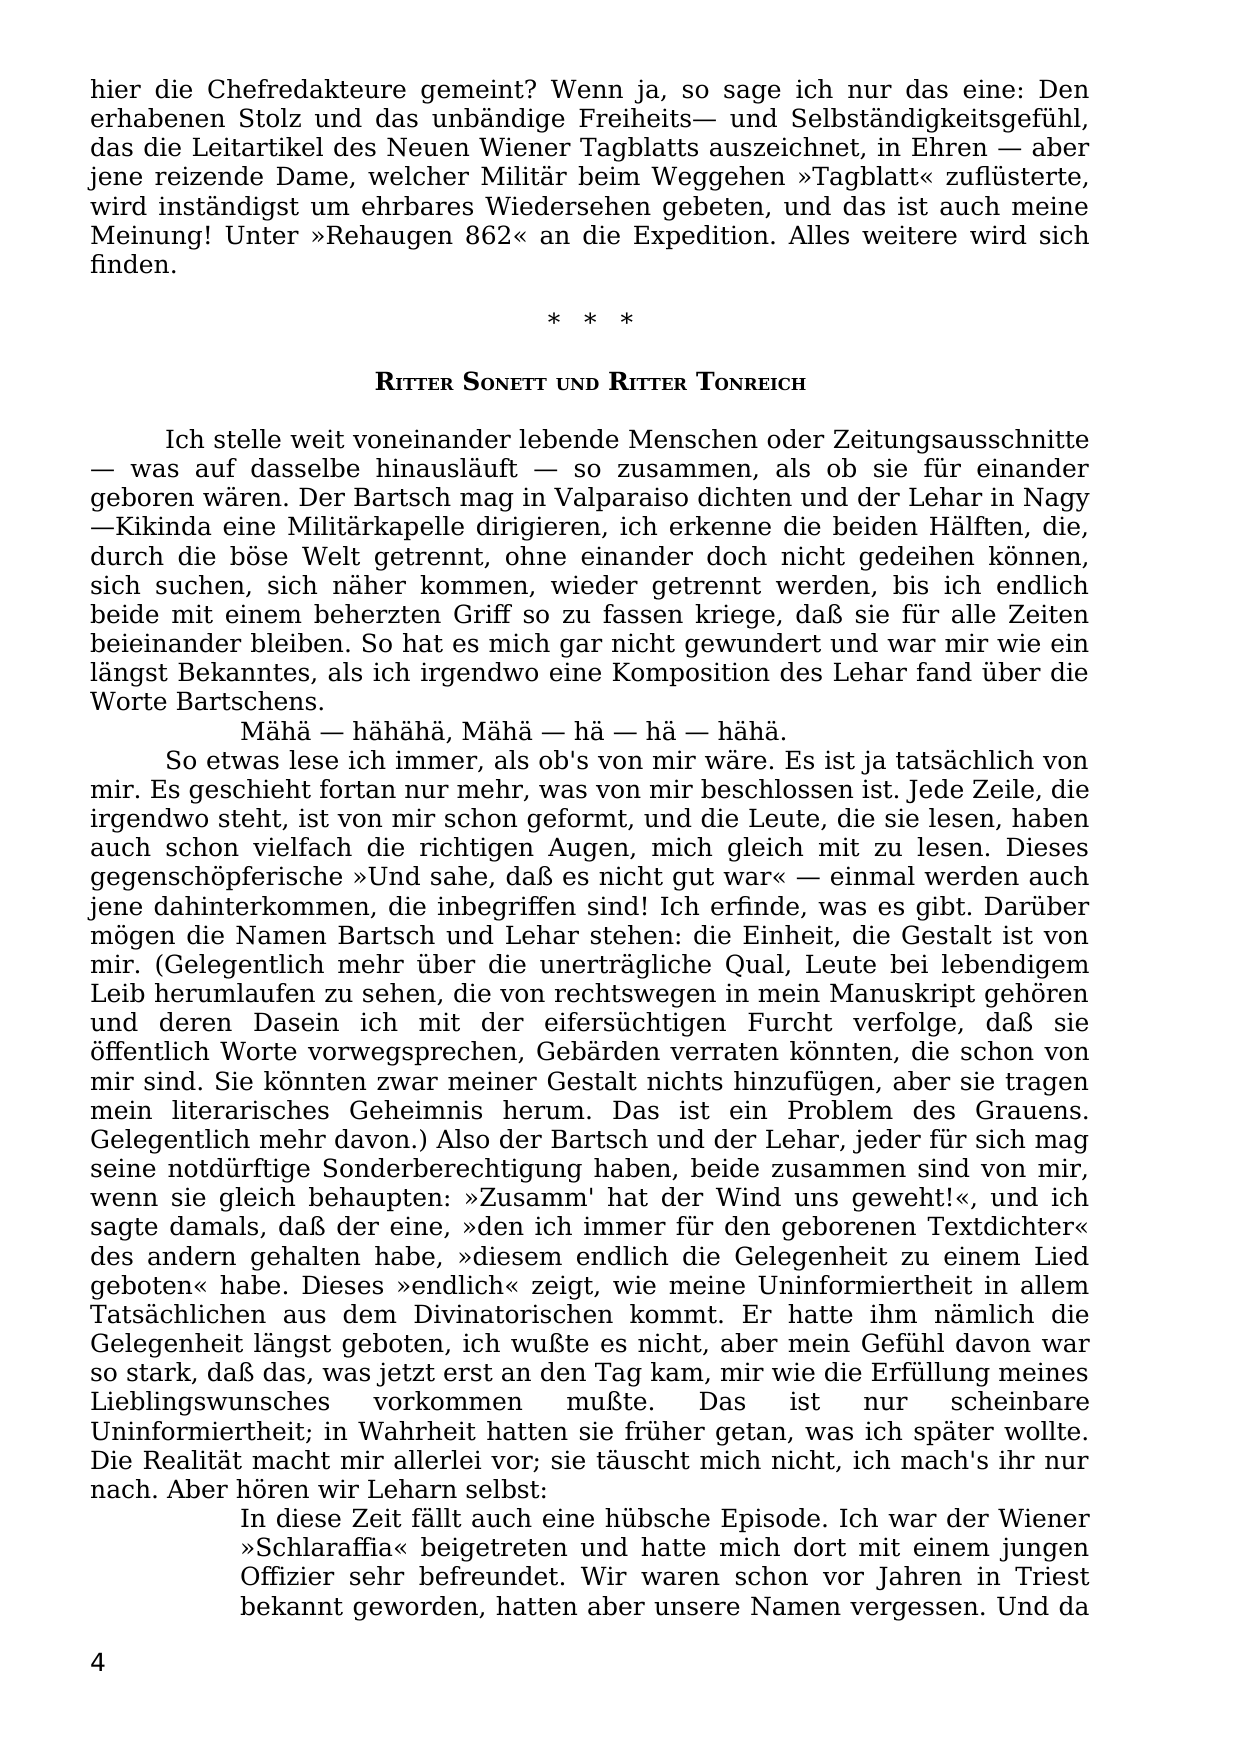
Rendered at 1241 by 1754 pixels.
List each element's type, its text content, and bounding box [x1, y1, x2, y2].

text * * * [90, 308, 1091, 337]
text Mähä — hähähä, Mähä — hä — hä — hähä. [240, 717, 1091, 746]
text Ich stelle weit voneinander lebende Menschen oder Zeitungsausschnitte — was auf dasselbe hinausläuft — so zusammen, als ob sie für einander geboren wären. Der Bartsch mag in Valparaiso dichten und der Lehar in Nagy—Kikinda eine Militärkapelle dirigieren, ich erkenne die beiden Hälften, die, durch die böse Welt getrennt, ohne einander doch nicht gedeihen können, sich suchen, sich näher kommen, wieder getrennt werden, bis ich endlich beide mit einem beherzten Griff so zu fassen kriege, daß sie für alle Zeiten beieinander bleiben. So hat es mich gar nicht gewundert und war mir wie ein längst Bekanntes, als ich irgendwo eine Komposition des Lehar fand über die Worte Bartschens. [90, 425, 1091, 717]
text In diese Zeit fällt auch eine hübsche Episode. Ich war der Wiener »Schlaraffia« beigetreten und hatte mich dort mit einem jungen Offizier sehr befreundet. Wir waren schon vor Jahren in Triest bekannt geworden, hatten aber unsere Namen vergessen. Und da [240, 1504, 1091, 1621]
text Ritter Sonett und Ritter Tonreich [90, 337, 1091, 396]
text hier die Chefredakteure gemeint? Wenn ja, so sage ich nur das eine: Den erhabenen Stolz und das unbändige Freiheits— und Selbständigkeitsgefühl, das die Leitartikel des Neuen Wiener Tagblatts auszeichnet, in Ehren — aber jene reizende Dame, welcher Militär beim Weggehen »Tagblatt« zuflüsterte, wird inständigst um ehrbares Wiedersehen gebeten, und das ist auch meine Meinung! Unter »Rehaugen 862« an die Expedition. Alles weitere wird sich finden. [90, 75, 1091, 279]
text So etwas lese ich immer, als ob's von mir wäre. Es ist ja tatsächlich von mir. Es geschieht fortan nur mehr, was von mir beschlossen ist. Jede Zeile, die irgendwo steht, ist von mir schon geformt, und die Leute, die sie lesen, haben auch schon vielfach die richtigen Augen, mich gleich mit zu lesen. Dieses gegenschöpferische »Und sahe, daß es nicht gut war« — einmal werden auch jene dahinterkommen, die inbegriffen sind! Ich erfinde, was es gibt. Darüber mögen die Namen Bartsch und Lehar stehen: die Einheit, die Gestalt ist von mir. (Gelegentlich mehr über die unerträgliche Qual, Leute bei lebendigem Leib herumlaufen zu sehen, die von rechtswegen in mein Manuskript gehören und deren Dasein ich mit der eifersüchtigen Furcht verfolge, daß sie öffentlich Worte vorwegsprechen, Gebärden verraten könnten, die schon von mir sind. Sie könnten zwar meiner Gestalt nichts hinzufügen, aber sie tragen mein literarisches Geheimnis herum. Das ist ein Problem des Grauens. Gelegentlich mehr davon.) Also der Bartsch und der Lehar, jeder für sich mag seine notdürftige Sonderberechtigung haben, beide zusammen sind von mir, wenn sie gleich behaupten: »Zusamm' hat der Wind uns geweht!«, und ich sagte damals, daß der eine, »den ich immer für den geborenen Textdichter« des andern gehalten habe, »diesem endlich die Gelegenheit zu einem Lied geboten« habe. Dieses »endlich« zeigt, wie meine Uninformiertheit in allem Tatsächlichen aus dem Divinatorischen kommt. Er hatte ihm nämlich die Gelegenheit längst geboten, ich wußte es nicht, aber mein Gefühl davon war so stark, daß das, was jetzt erst an den Tag kam, mir wie die Erfüllung meines Lieblingswunsches vorkommen mußte. Das ist nur scheinbare Uninformiertheit; in Wahrheit hatten sie früher getan, was ich später wollte. Die Realität macht mir allerlei vor; sie täuscht mich nicht, ich mach's ihr nur nach. Aber hören wir Leharn selbst: [90, 746, 1091, 1504]
